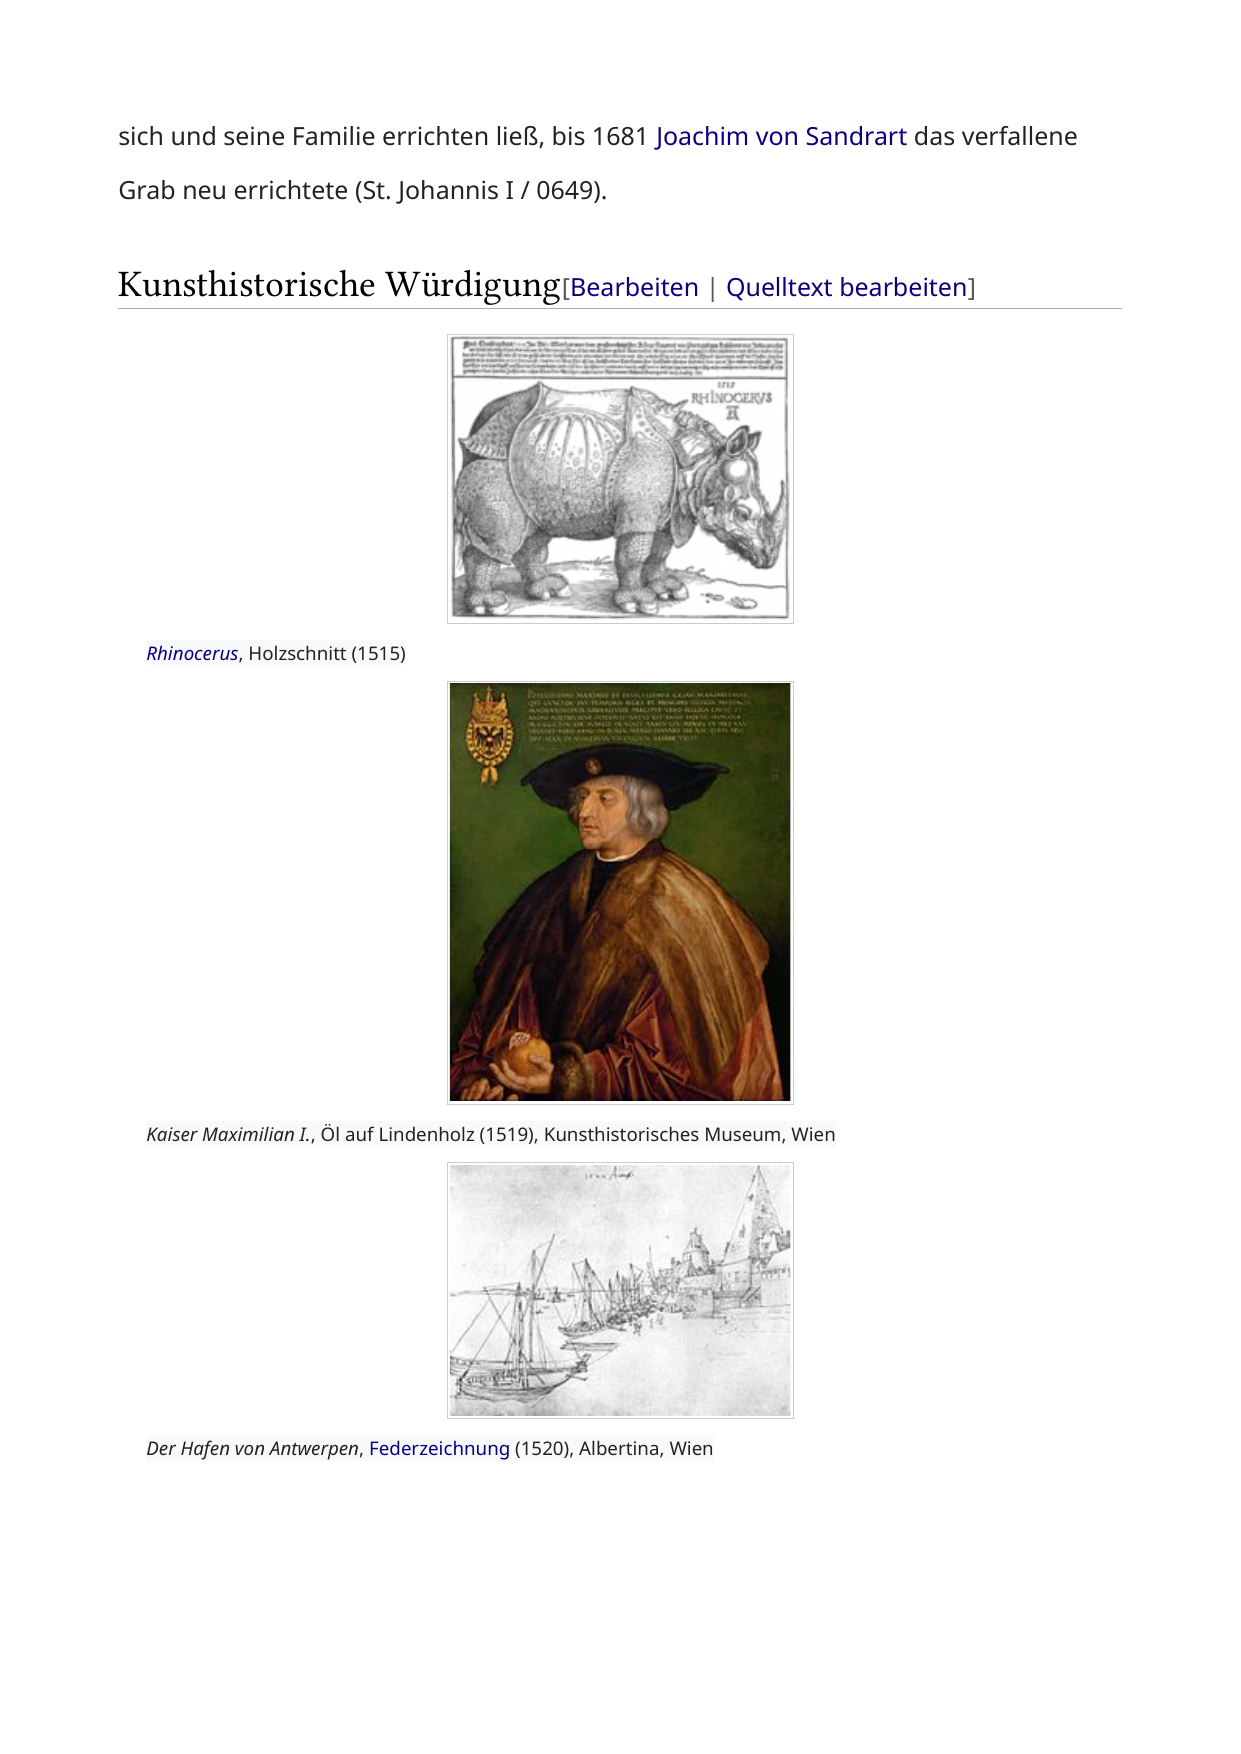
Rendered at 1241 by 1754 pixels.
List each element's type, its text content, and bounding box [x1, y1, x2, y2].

picture [449, 683, 791, 1101]
text Kaiser Maximilian I., Öl auf Lindenholz (1519), Kunsthistorisches Museum, Wien [123, 1121, 1122, 1147]
text sich und seine Familie errichten ließ, bis 1681 Joachim von Sandrart das verfallene Grab neu errichtete (St. Johannis I / 0649). [118, 118, 1122, 207]
subtitle Kunsthistorische Würdigung[Bearbeiten | Quelltext bearbeiten] [118, 262, 1122, 308]
picture [449, 336, 791, 620]
text Rhinocerus, Holzschnitt (1515) [123, 640, 1122, 665]
text Der Hafen von Antwerpen, Feder­zeichnung (1520), Albertina, Wien [123, 1436, 1122, 1461]
picture [449, 1165, 791, 1416]
